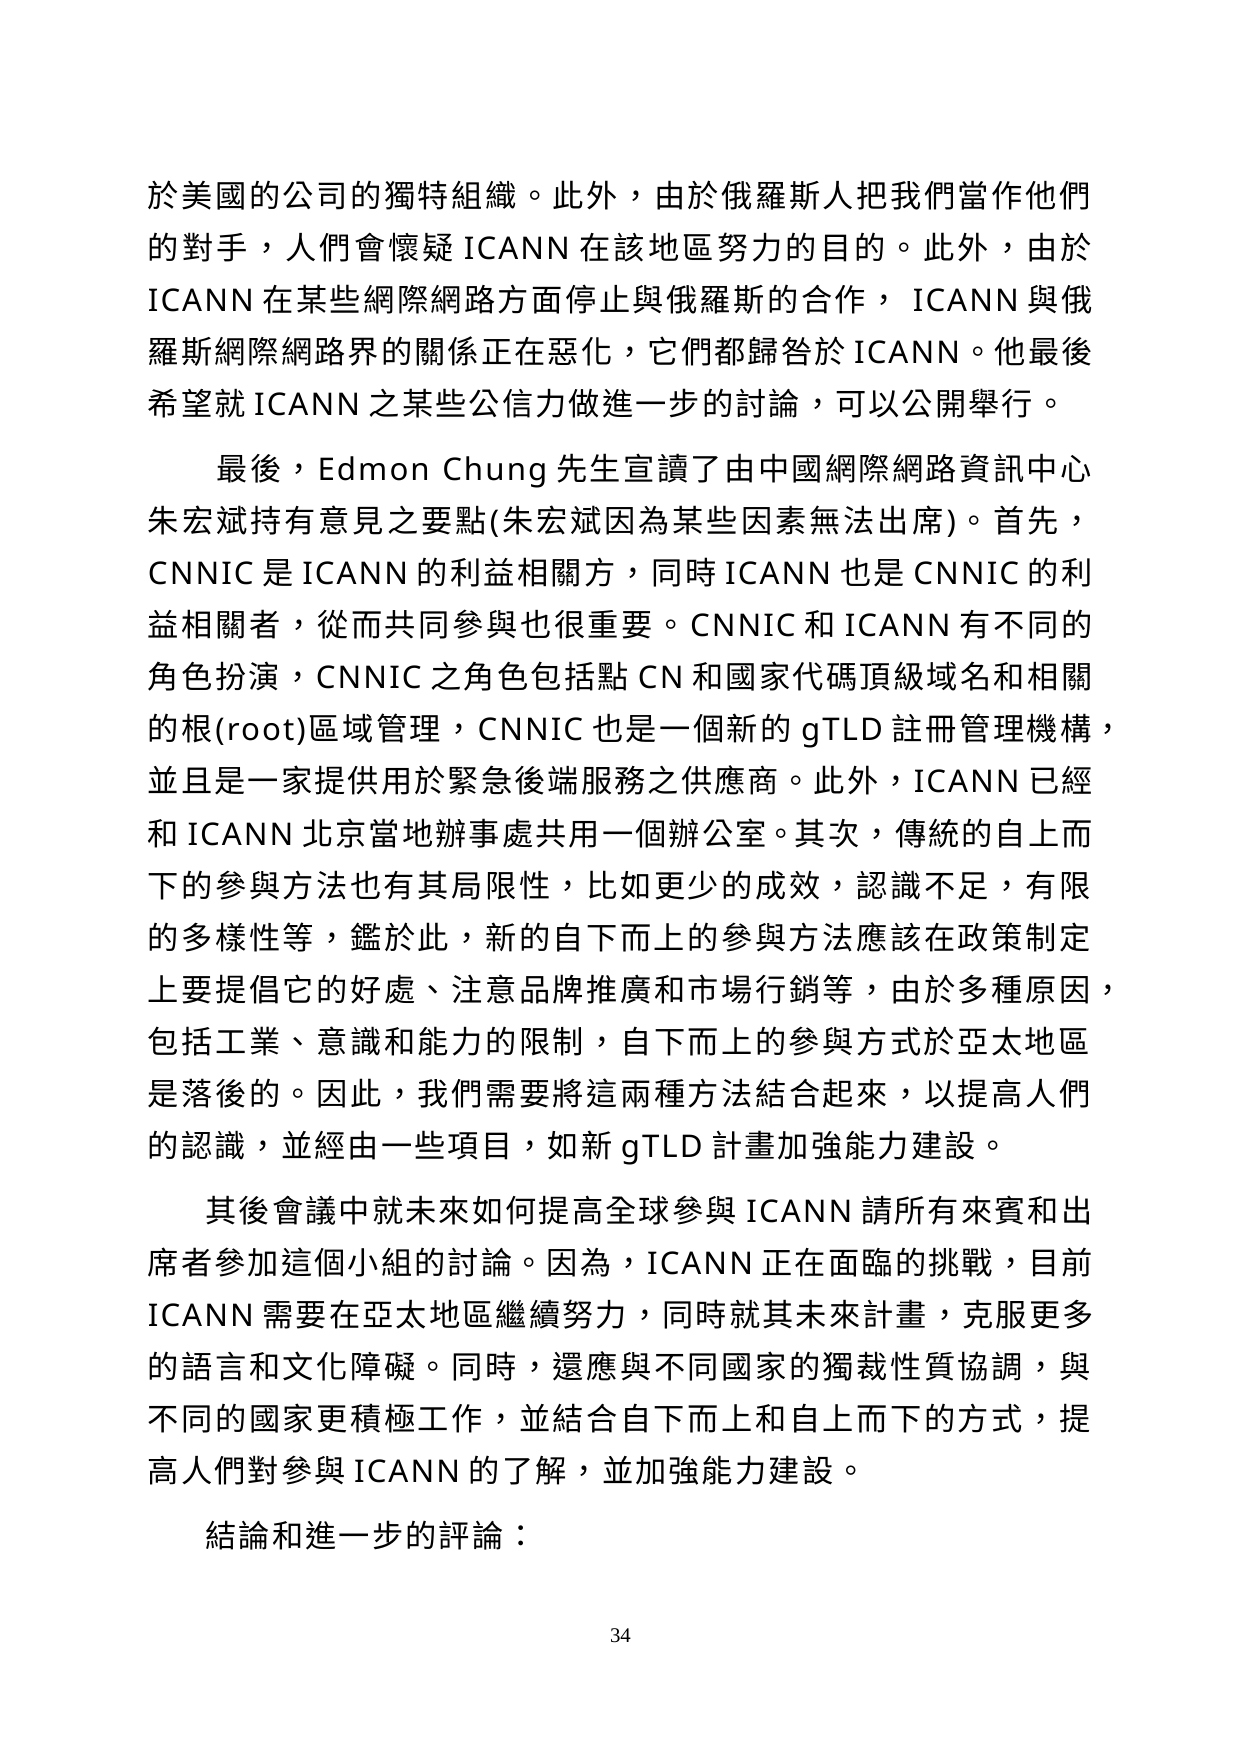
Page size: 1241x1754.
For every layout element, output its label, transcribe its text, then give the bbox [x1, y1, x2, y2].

text 結論和進一步的評論： [148, 1504, 1092, 1556]
text 其後會議中就未來如何提高全球參與ICANN請所有來賓和出席者參加這個小組的討論。因為，ICANN正在面臨的挑戰，目前ICANN需要在亞太地區繼續努力，同時就其未來計畫，克服更多的語言和文化障礙。同時，還應與不同國家的獨裁性質協調，與不同的國家更積極工作，並結合自下而上和自上而下的方式，提高人們對參與ICANN的了解，並加強能力建設。 [148, 1179, 1092, 1492]
text 於美國的公司的獨特組織。此外，由於俄羅斯人把我們當作他們的對手，人們會懷疑ICANN在該地區努力的目的。此外，由於ICANN在某些網際網路方面停止與俄羅斯的合作， ICANN與俄羅斯網際網路界的關係正在惡化，它們都歸咎於ICANN。他最後希望就ICANN之某些公信力做進一步的討論，可以公開舉行。 [148, 164, 1092, 425]
text 最後，Edmon Chung先生宣讀了由中國網際網路資訊中心朱宏斌持有意見之要點(朱宏斌因為某些因素無法出席)。首先，CNNIC是ICANN的利益相關方，同時ICANN也是CNNIC的利益相關者，從而共同參與也很重要。CNNIC和ICANN有不同的角色扮演，CNNIC之角色包括點CN和國家代碼頂級域名和相關的根(root)區域管理，CNNIC也是一個新的gTLD註冊管理機構，並且是一家提供用於緊急後端服務之供應商。此外，ICANN已經和ICANN北京當地辦事處共用一個辦公室。其次，傳統的自上而下的參與方法也有其局限性，比如更少的成效，認識不足，有限的多樣性等，鑑於此，新的自下而上的參與方法應該在政策制定上要提倡它的好處、注意品牌推廣和市場行銷等，由於多種原因，包括工業、意識和能力的限制，自下而上的參與方式於亞太地區是落後的。因此，我們需要將這兩種方法結合起來，以提高人們的認識，並經由一些項目，如新gTLD計畫加強能力建設。 [148, 437, 1092, 1167]
